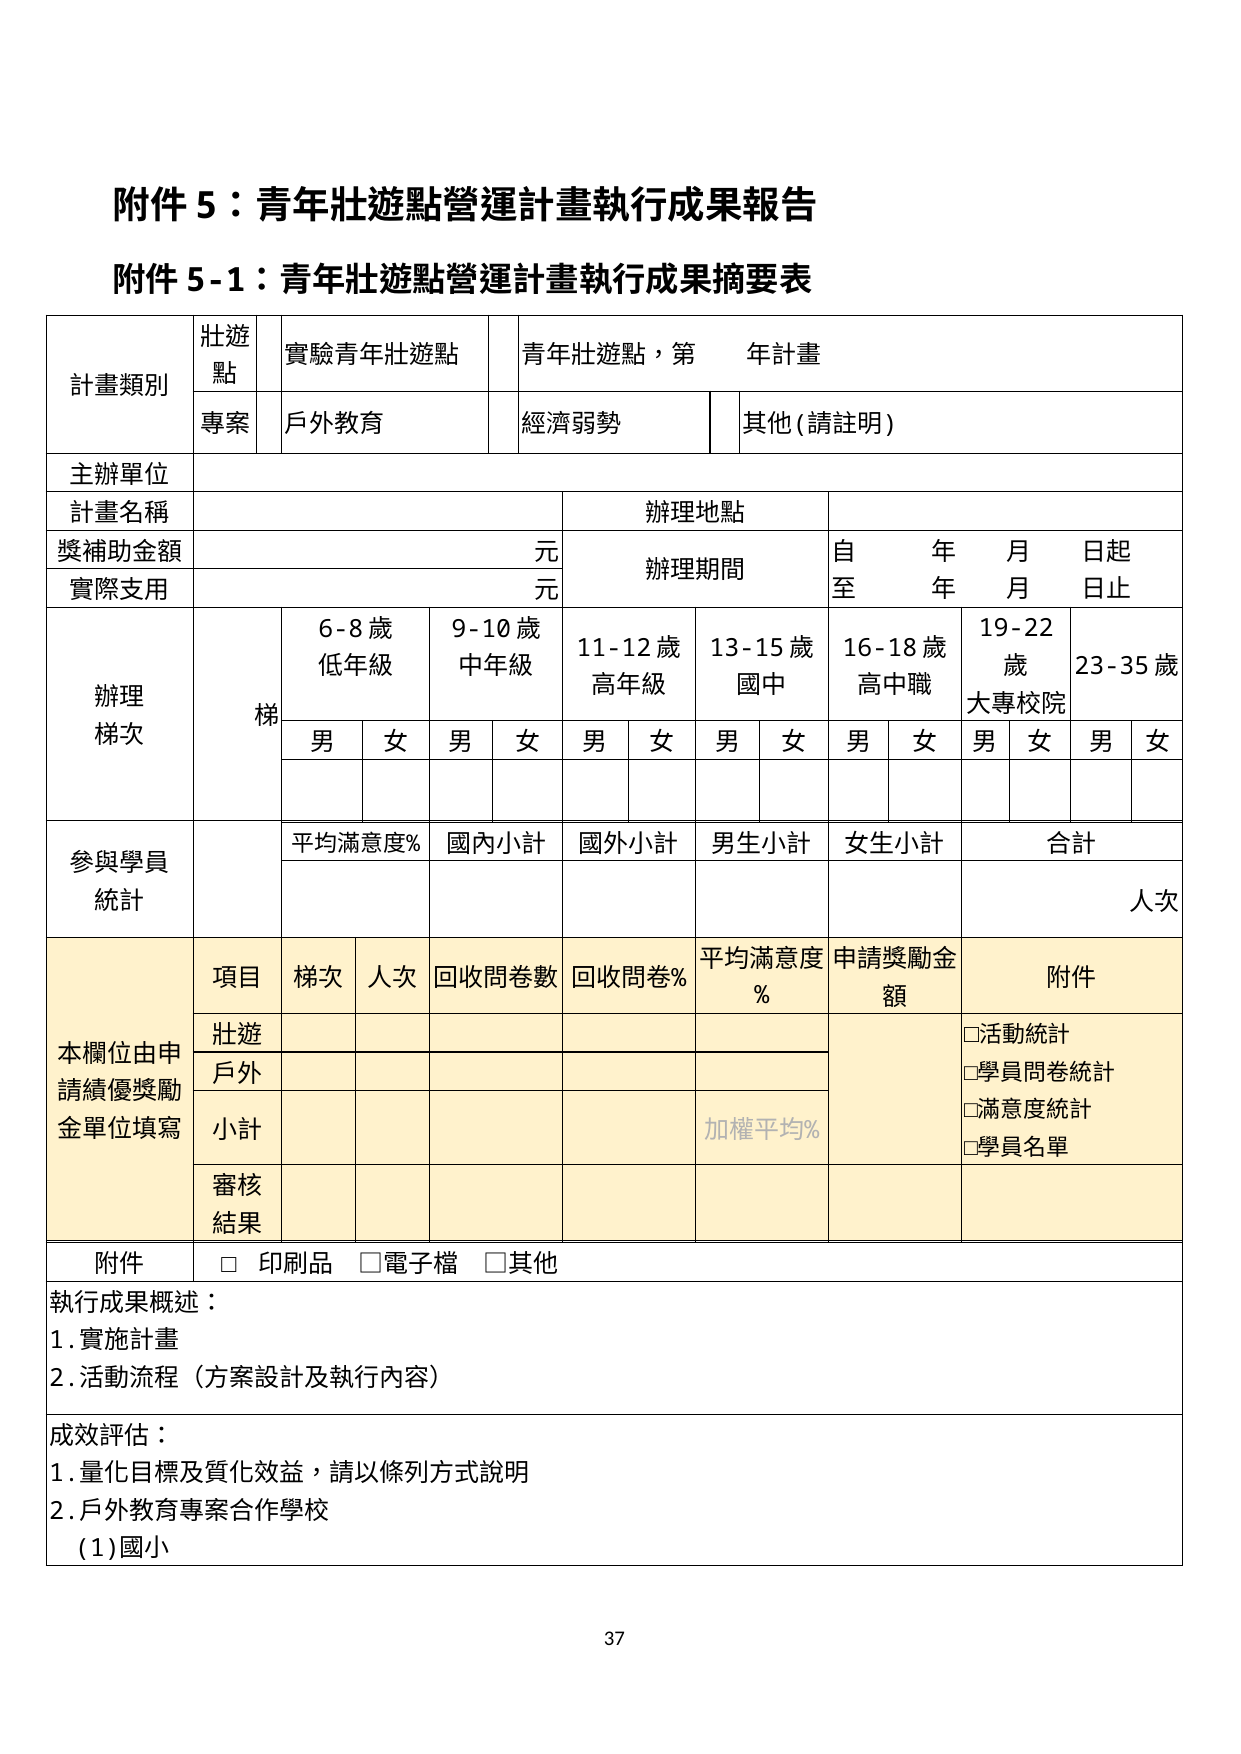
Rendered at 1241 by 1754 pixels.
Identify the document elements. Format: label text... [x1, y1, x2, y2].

table_cell [696, 1053, 828, 1090]
table_cell [1010, 760, 1070, 819]
table_cell 女 [760, 721, 828, 759]
table_cell [711, 392, 739, 452]
table_cell [563, 1053, 695, 1090]
table_cell [282, 1014, 355, 1051]
table_cell 實際支用 [47, 569, 193, 607]
table_cell [356, 1053, 429, 1090]
table_cell [829, 1165, 961, 1240]
table_cell [194, 492, 562, 529]
table_cell [563, 1091, 695, 1164]
table_cell [1071, 760, 1131, 819]
table_cell 執行成果概述： 實施計畫 活動流程（方案設計及執行內容） [47, 1282, 1182, 1413]
table_cell 自 年 月 日起 至 年 月 日止 [829, 531, 1182, 607]
table_cell 計畫名稱 [47, 492, 193, 529]
table_header 計畫類別 [47, 316, 193, 452]
table_cell [829, 861, 961, 937]
table_cell 男 [696, 721, 759, 759]
table_cell [282, 1053, 355, 1090]
table_cell [563, 760, 628, 819]
table_cell 元 [194, 569, 562, 607]
table_cell 男 [430, 721, 492, 759]
table_cell 男 [962, 721, 1009, 759]
table_cell 平均滿意度% [282, 823, 429, 860]
table_cell 9-10歲 中年級 [430, 608, 562, 720]
table_cell [356, 1091, 429, 1164]
table_cell 平均滿意度% [696, 938, 828, 1013]
table_cell 梯 [194, 608, 281, 819]
table_cell 戶外教育 [282, 392, 488, 452]
table_cell 壯遊 [194, 1014, 281, 1051]
table_header [257, 316, 281, 391]
table_cell 梯次 [282, 938, 355, 1013]
table_cell [430, 861, 562, 937]
table_cell 13-15歲 國中 [696, 608, 828, 720]
table_cell 經濟弱勢 [519, 392, 709, 452]
table_cell 23-35歲 [1071, 608, 1182, 720]
table_cell 回收問卷% [563, 938, 695, 1013]
table_cell [493, 760, 562, 819]
table_cell [829, 1014, 961, 1164]
table_cell 19-22歲 大專校院 [962, 608, 1070, 720]
table_cell 國外小計 [563, 823, 695, 860]
table_cell [760, 760, 828, 819]
table_cell 元 [194, 531, 562, 568]
table_cell 附件 [47, 1243, 193, 1281]
table_cell [696, 1014, 828, 1051]
table_cell 女 [493, 721, 562, 759]
table_cell 辦理 梯次 [47, 608, 193, 819]
table_cell 人次 [962, 861, 1182, 937]
table_cell 合計 [962, 823, 1182, 860]
table_cell 獎補助金額 [47, 531, 193, 568]
table_cell [356, 1165, 429, 1240]
table_cell 印刷品 □電子檔 □其他 [194, 1243, 1182, 1281]
table_cell [356, 1014, 429, 1051]
table_cell [363, 760, 429, 819]
table_cell 男生小計 [696, 823, 828, 860]
table_cell 國內小計 [430, 823, 562, 860]
table_cell [282, 1165, 355, 1240]
table_cell 戶外 [194, 1053, 281, 1090]
table_cell 申請獎勵金額 [829, 938, 961, 1013]
table_cell 附件 [962, 938, 1182, 1013]
table_cell [696, 760, 759, 819]
table_cell [696, 1165, 828, 1240]
table_cell 女 [1010, 721, 1070, 759]
table_cell 回收問卷數 [430, 938, 562, 1013]
table_cell [829, 760, 888, 819]
table_cell 專案 [194, 392, 256, 452]
table_cell 辦理地點 [563, 492, 828, 529]
table_cell [430, 760, 492, 819]
table_cell 6-8歲 低年級 [282, 608, 429, 720]
table_cell [430, 1053, 562, 1090]
table_header 壯遊點 [194, 316, 256, 391]
table_cell [696, 861, 828, 937]
text 附件5：青年壯遊點營運計畫執行成果報告 [112, 164, 1116, 239]
table_cell [194, 821, 281, 937]
table_cell [563, 1165, 695, 1240]
table_cell 男 [1071, 721, 1131, 759]
table_cell [563, 1014, 695, 1051]
table_cell 11-12歲 高年級 [563, 608, 695, 720]
text 附件5-1：青年壯遊點營運計畫執行成果摘要表 [112, 239, 1116, 314]
table_cell 女 [889, 721, 961, 759]
table_cell [962, 1165, 1182, 1240]
table_header 實驗青年壯遊點 [282, 316, 488, 391]
table_cell [430, 1165, 562, 1240]
table_cell [889, 760, 961, 819]
table_cell 主辦單位 [47, 454, 193, 491]
table_cell [489, 392, 518, 452]
table_cell 人次 [356, 938, 429, 1013]
table_cell 16-18歲 高中職 [829, 608, 961, 720]
table_cell [257, 392, 281, 452]
table_cell [430, 1091, 562, 1164]
table_cell 男 [563, 721, 628, 759]
table_cell 女 [363, 721, 429, 759]
table_header [489, 316, 518, 391]
table_cell 參與學員 統計 [47, 821, 193, 937]
table_cell 女 [1132, 721, 1182, 759]
table_cell [430, 1014, 562, 1051]
table_cell 成效評估： 量化目標及質化效益，請以條列方式說明 戶外教育專案合作學校 國小 國中 高中職 [47, 1415, 1182, 1564]
table_cell [282, 760, 362, 819]
table_cell 女 [629, 721, 695, 759]
table_cell [1132, 760, 1182, 819]
table_cell 男 [282, 721, 362, 759]
table_cell 審核 結果 [194, 1165, 281, 1240]
table_cell 小計 [194, 1091, 281, 1164]
table_cell 男 [829, 721, 888, 759]
table_cell [563, 861, 695, 937]
table_cell 加權平均% [696, 1091, 828, 1164]
table_cell 項目 [194, 938, 281, 1013]
table_cell 女生小計 [829, 823, 961, 860]
table_cell [829, 492, 1182, 529]
table_cell 辦理期間 [563, 531, 828, 607]
table_cell 其他(請註明) [740, 392, 1182, 452]
table_cell 本欄位由申請績優獎勵金單位填寫 [47, 938, 193, 1240]
table_cell [962, 760, 1009, 819]
table_cell □活動統計 □學員問卷統計 □滿意度統計 □學員名單 [962, 1014, 1182, 1164]
table_cell [282, 861, 429, 937]
table_header 青年壯遊點，第 年計畫 [519, 316, 1182, 391]
table_cell [194, 454, 1182, 491]
table_cell [282, 1091, 355, 1164]
table_cell [629, 760, 695, 819]
